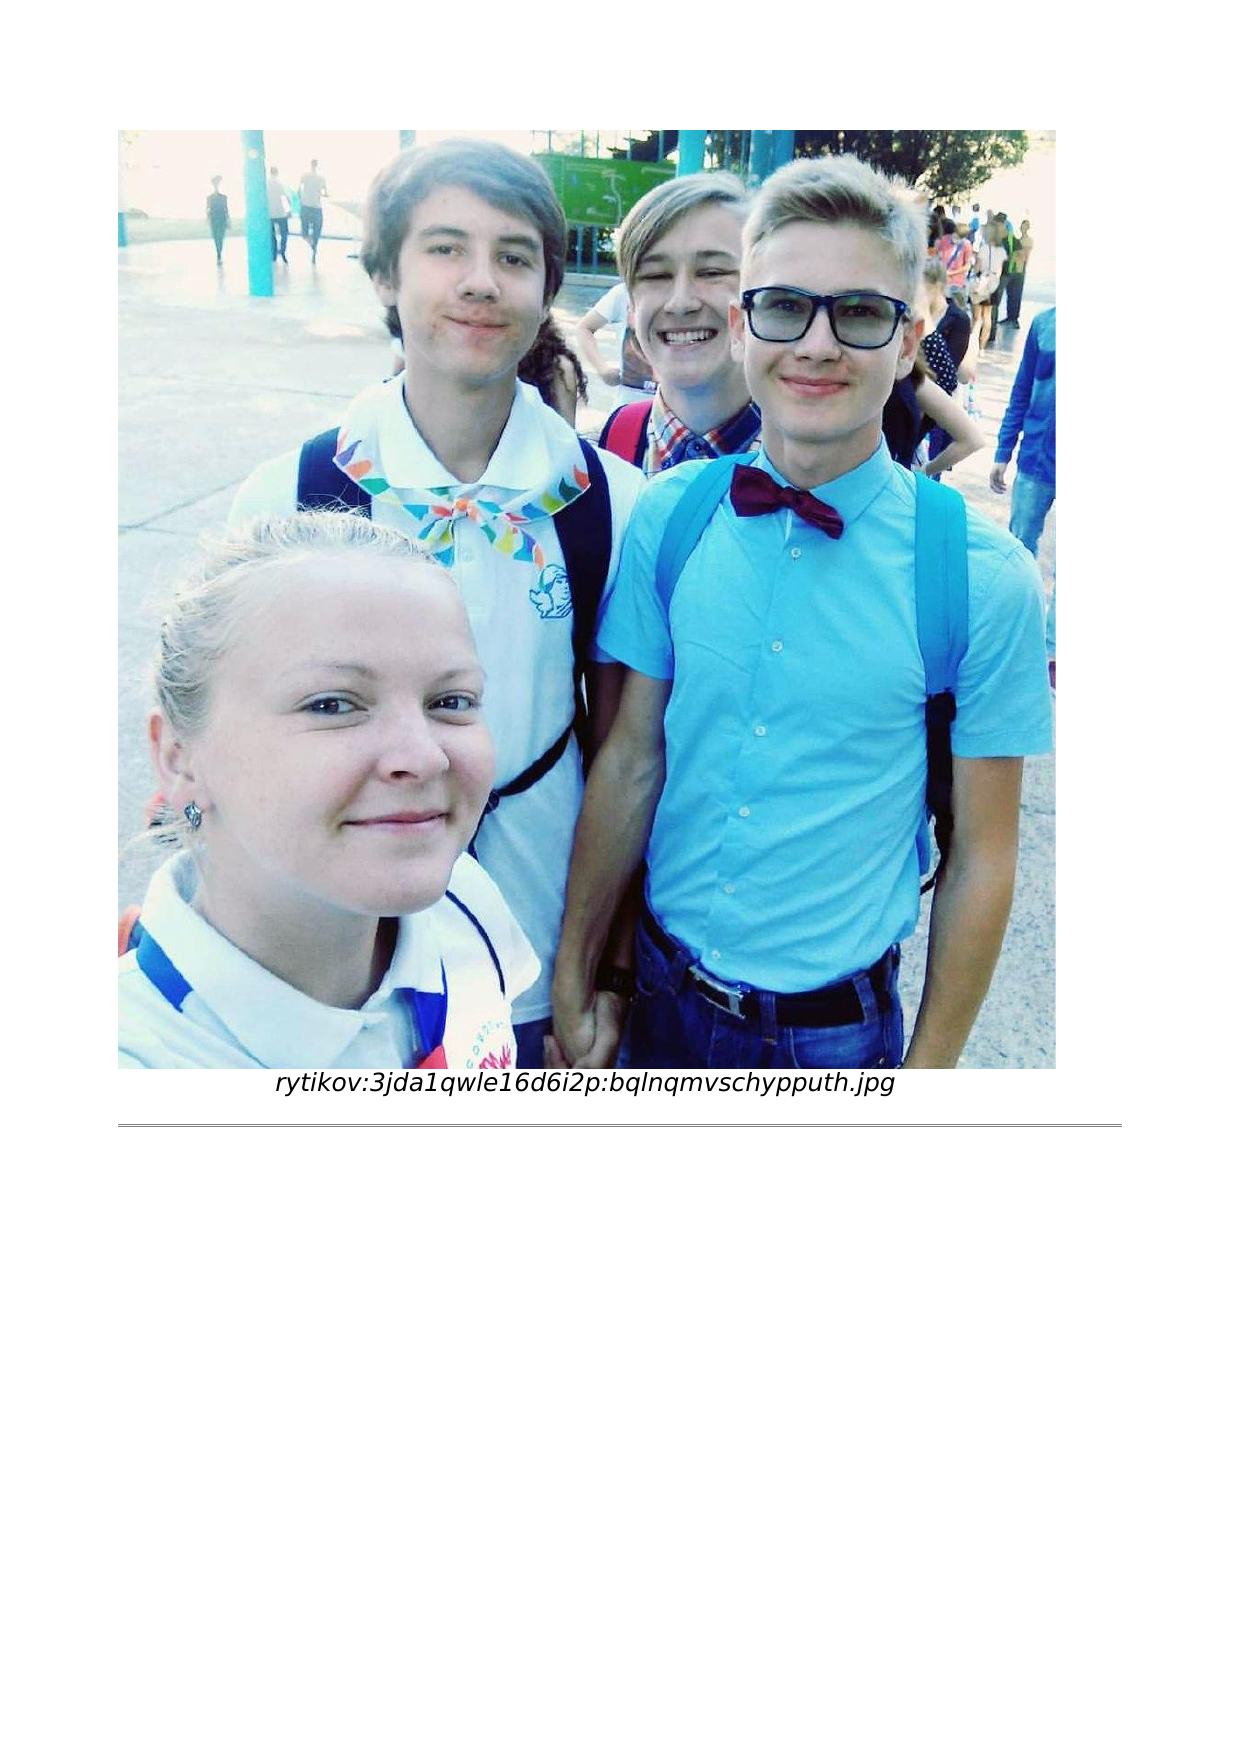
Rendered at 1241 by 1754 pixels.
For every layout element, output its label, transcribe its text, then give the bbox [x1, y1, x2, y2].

text rytikov:3jda1qwle16d6i2p:bqlnqmvschypputh.jpg [118, 1069, 1056, 1097]
picture [118, 130, 1056, 1069]
